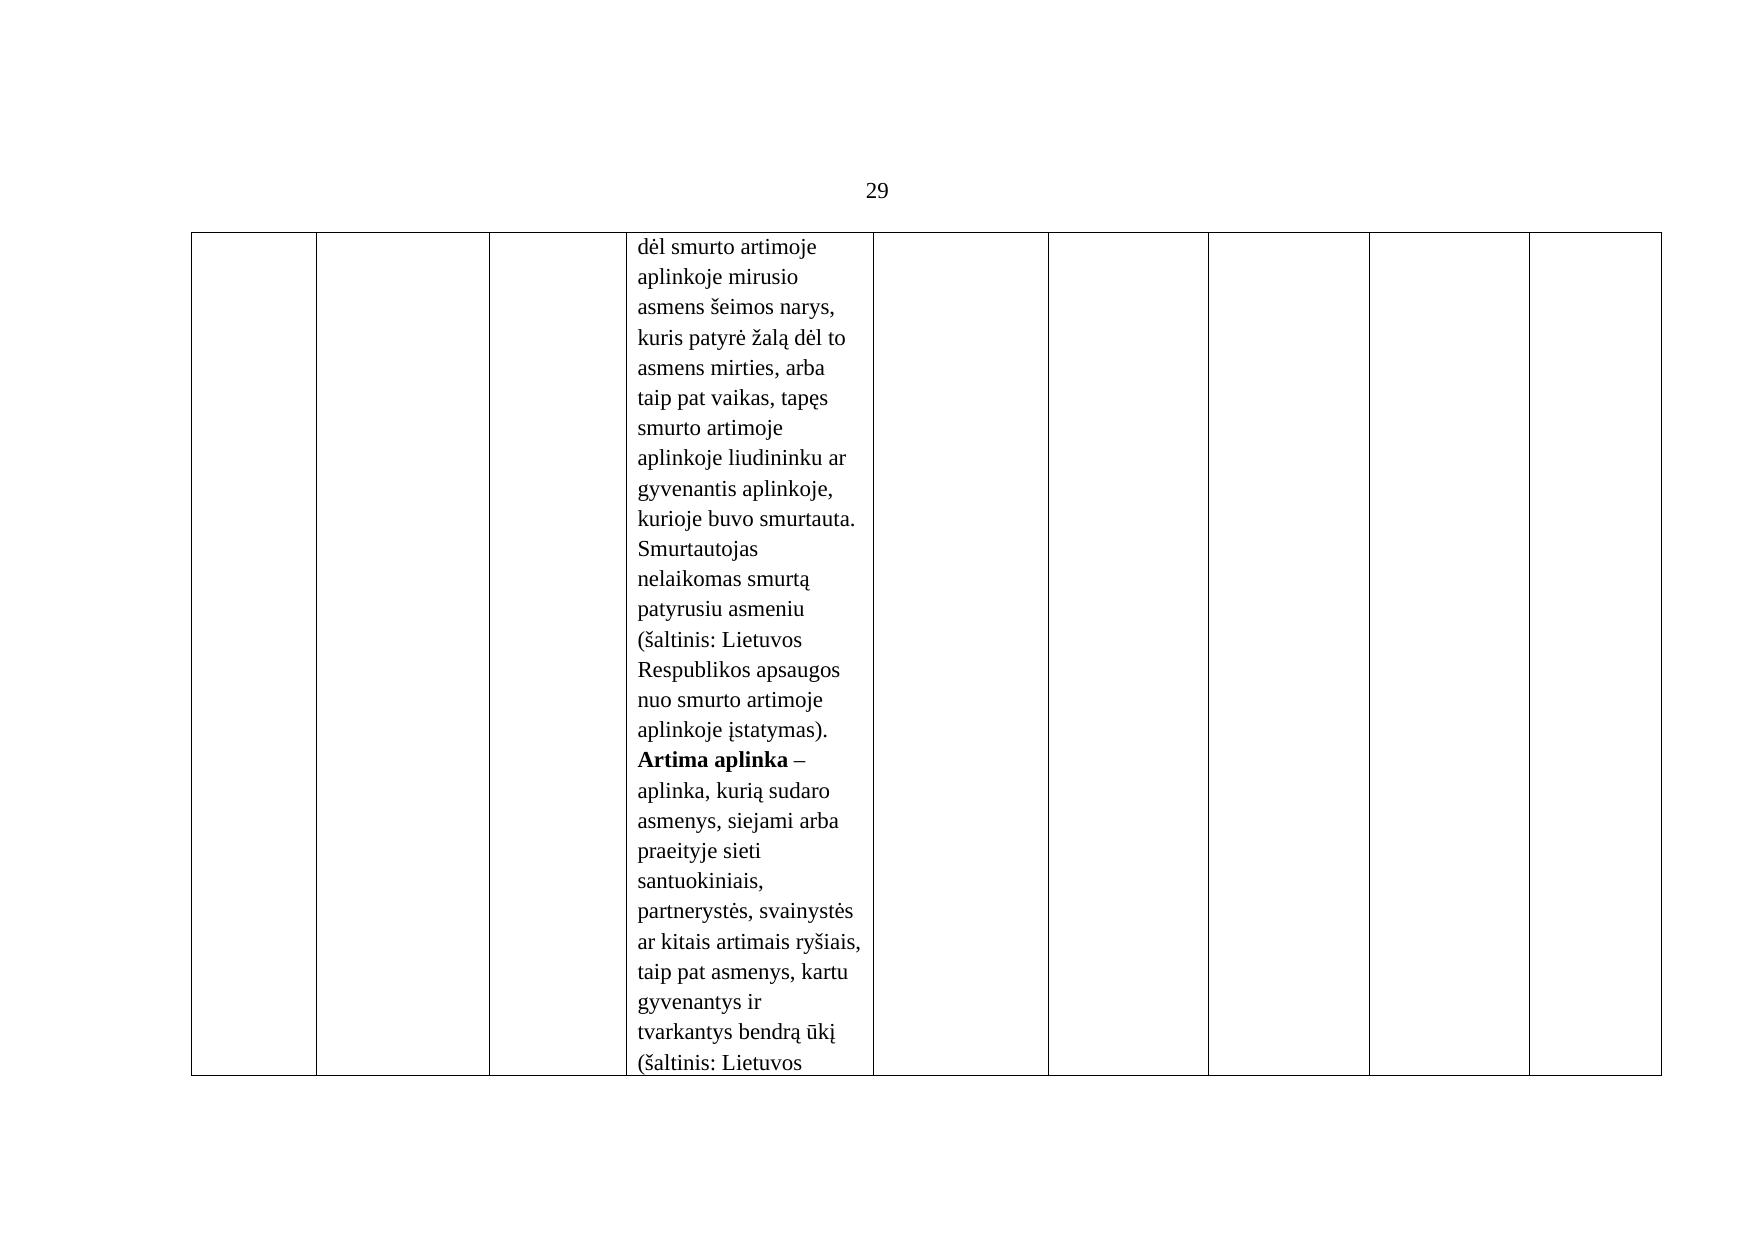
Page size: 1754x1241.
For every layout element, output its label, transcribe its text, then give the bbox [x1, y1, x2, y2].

table_cell [1370, 233, 1529, 1075]
table_cell [1049, 233, 1208, 1075]
table_cell [187, 232, 191, 1075]
table_cell [874, 233, 1048, 1075]
table_cell [1530, 233, 1661, 1075]
table_cell dėl smurto artimoje aplinkoje mirusio asmens šeimos narys, kuris patyrė žalą dėl to asmens mirties, arba taip pat vaikas, tapęs smurto artimoje aplinkoje liudininku ar gyvenantis aplinkoje, kurioje buvo smurtauta. Smurtautojas nelaikomas smurtą patyrusiu asmeniu (šaltinis: Lietuvos Respublikos apsaugos nuo smurto artimoje aplinkoje įstatymas). Artima aplinka – aplinka, kurią sudaro asmenys, siejami arba praeityje sieti santuokiniais, partnerystės, svainystės ar kitais artimais ryšiais, taip pat asmenys, kartu gyvenantys ir tvarkantys bendrą ūkį (šaltinis: Lietuvos [627, 233, 873, 1075]
table_cell [490, 233, 626, 1075]
table_cell [317, 233, 489, 1075]
table_cell [192, 233, 316, 1075]
table_cell [1209, 233, 1369, 1075]
